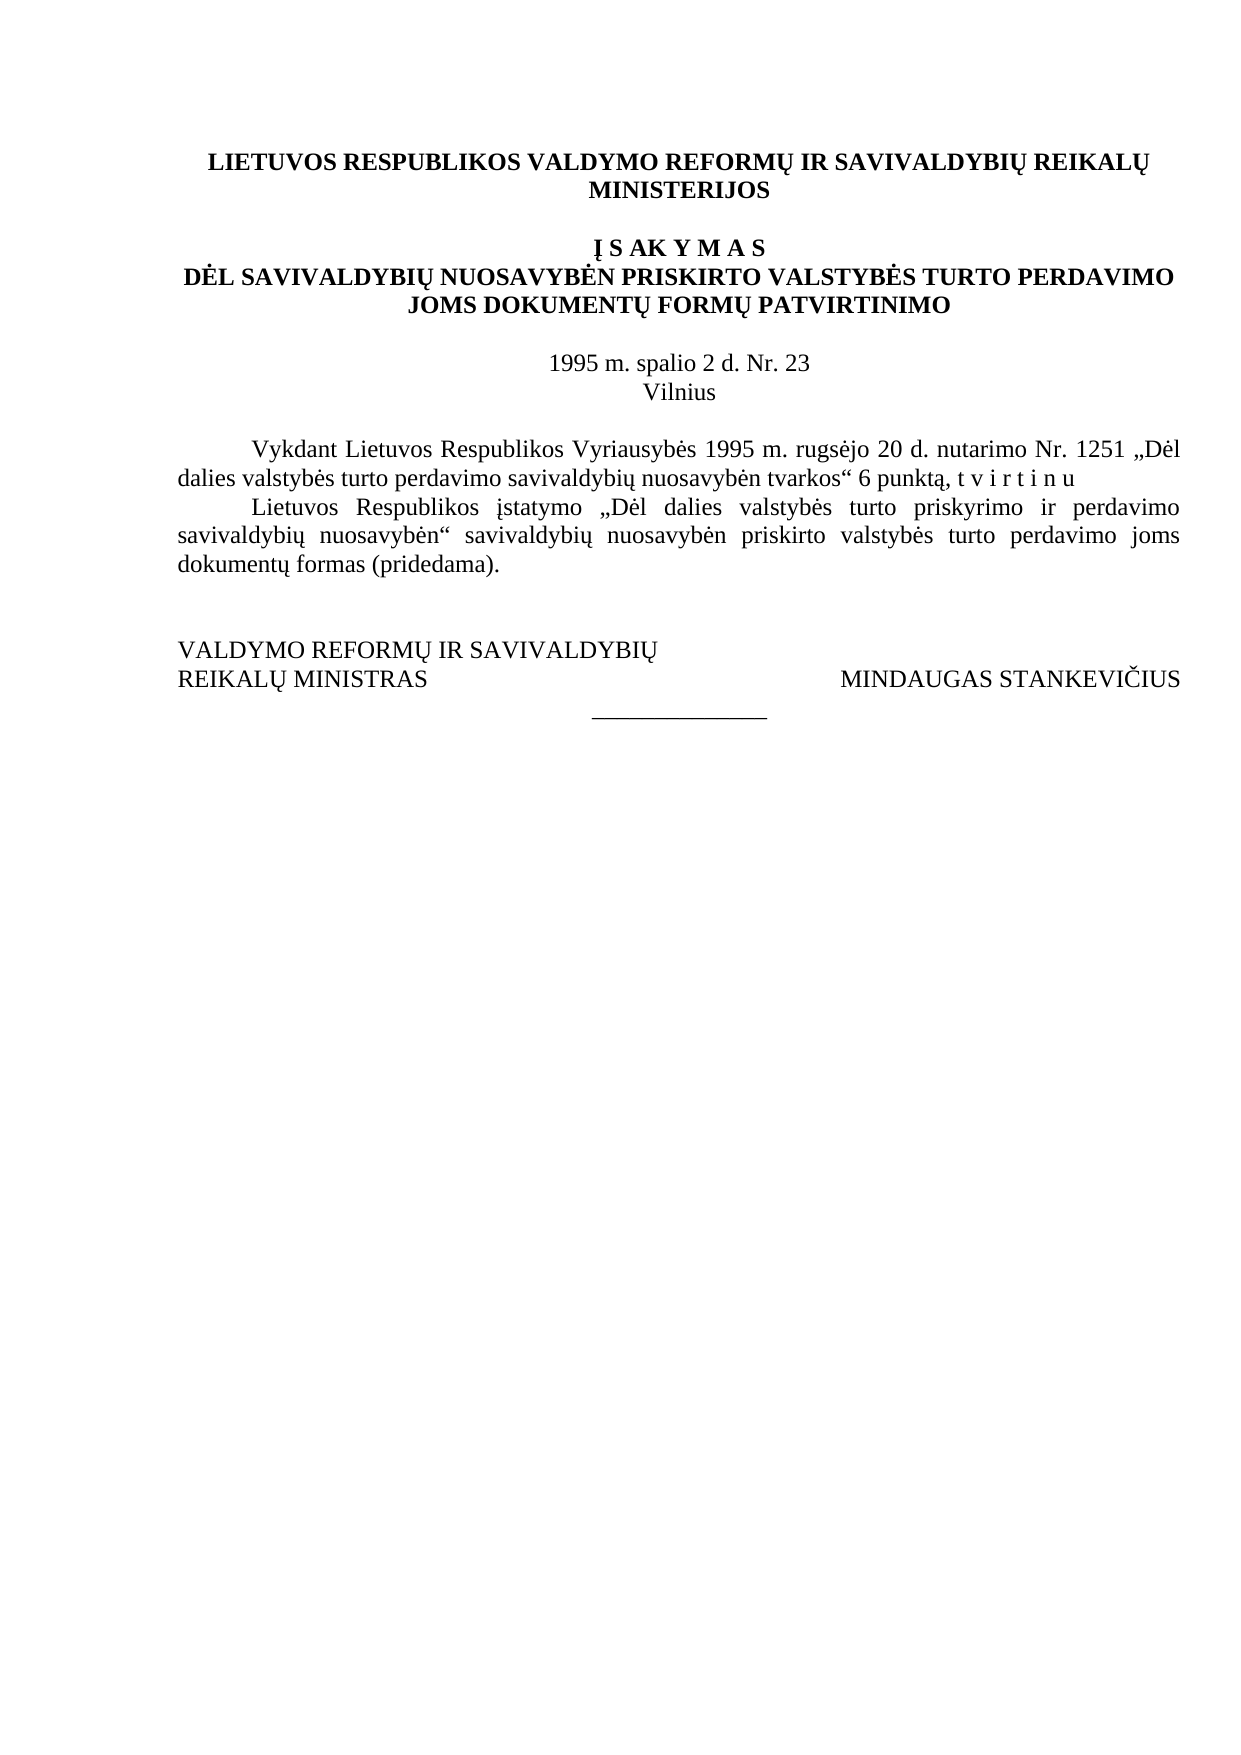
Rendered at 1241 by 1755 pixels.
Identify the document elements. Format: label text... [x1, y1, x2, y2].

text DĖL SAVIVALDYBIŲ NUOSAVYBĖN PRISKIRTO VALSTYBĖS TURTO PERDAVIMO JOMS DOKUMENTŲ FORMŲ PATVIRTINIMO [177, 262, 1181, 319]
text Į S AK Y M A S [177, 233, 1181, 262]
text Vykdant Lietuvos Respublikos Vyriausybės 1995 m. rugsėjo 20 d. nutarimo Nr. 1251 „Dėl dalies valstybės turto perdavimo savivaldybių nuosavybėn tvarkos“ 6 punktą, tvirtinu [177, 434, 1181, 492]
text Lietuvos Respublikos įstatymo „Dėl dalies valstybės turto priskyrimo ir perdavimo savivaldybių nuosavybėn“ savivaldybių nuosavybėn priskirto valstybės turto perdavimo joms dokumentų formas (pridedama). [177, 492, 1181, 578]
text LIETUVOS RESPUBLIKOS VALDYMO REFORMŲ IR SAVIVALDYBIŲ REIKALŲ MINISTERIJOS [177, 147, 1181, 204]
text 1995 m. spalio 2 d. Nr. 23 [177, 348, 1181, 377]
text REIKALŲ MINISTRAS MINDAUGAS STANKEVIČIUS [177, 664, 1181, 693]
text ______________ [177, 693, 1181, 722]
text Vilnius [177, 377, 1181, 406]
text VALDYMO REFORMŲ IR SAVIVALDYBIŲ [177, 636, 1181, 664]
